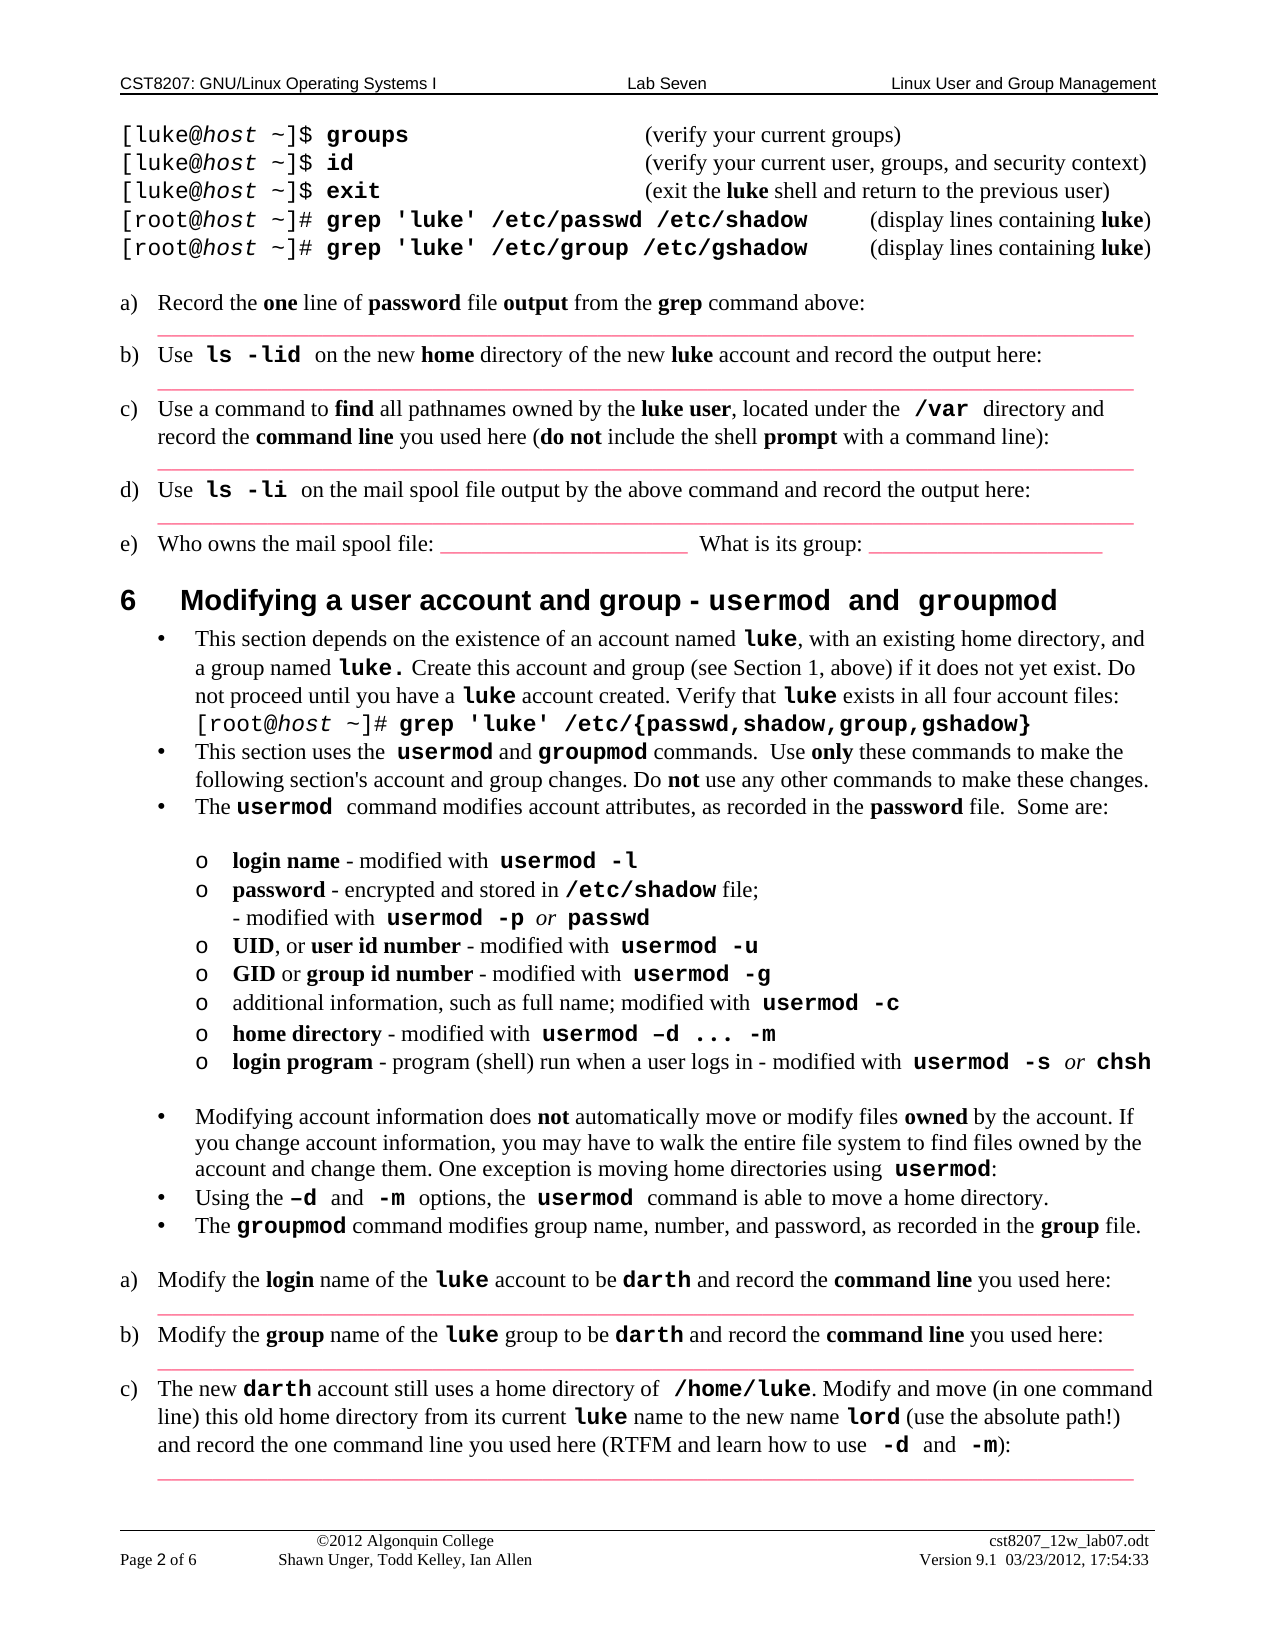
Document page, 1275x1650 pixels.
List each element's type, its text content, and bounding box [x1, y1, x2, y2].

list _______________________________________________________________________ [120, 315, 1155, 341]
list The groupmod command modifies group name, number, and password, as recorded in the group file. [157, 1212, 1155, 1267]
list home directory - modified with usermod –d ... -m [195, 1017, 1155, 1048]
list Who owns the mail spool file: __________________ What is its group: _________________ [120, 530, 1155, 558]
list The usermod command modifies account attributes, as recorded in the password file. Some are: [157, 793, 1155, 847]
list Modify the group name of the luke group to be darth and record the command line you used here: [120, 1321, 1155, 1349]
subtitle Modifying a user account and group - usermod and groupmod [120, 583, 1155, 619]
list This section depends on the existence of an account named luke, with an existing home directory, and a group named luke. Create this account and group (see Section 1, above) if it does not yet exist. Do not proceed until you have a luke account created. Verify that luke exists in all four account files: [root@host ~]# grep 'luke' /etc/{passwd,shadow,group,gshadow} [157, 625, 1155, 738]
list _______________________________________________________________________ [120, 450, 1155, 476]
list _______________________________________________________________________ [120, 1459, 1155, 1486]
list Use a command to find all pathnames owned by the luke user, located under the /var directory and record the command line you used here (do not include the shell prompt with a command line): [120, 395, 1155, 450]
text [luke@host ~]$ id (verify your current user, groups, and security context) [120, 149, 1155, 178]
list Use ls -lid on the new home directory of the new luke account and record the output here: [120, 341, 1155, 369]
list Record the one line of password file output from the grep command above: [120, 289, 1155, 315]
text [luke@host ~]$ exit (exit the luke shell and return to the previous user) [120, 178, 1155, 206]
list Use ls -li on the mail spool file output by the above command and record the output here: [120, 476, 1155, 504]
list additional information, such as full name; modified with usermod -c [195, 989, 1155, 1017]
list Modifying account information does not automatically move or modify files owned by the account. If you change account information, you may have to walk the entire file system to find files owned by the account and change them. One exception is moving home directories using usermod: [157, 1103, 1155, 1184]
list The new darth account still uses a home directory of /home/luke. Modify and move (in one command line) this old home directory from its current luke name to the new name lord (use the absolute path!) and record the one command line you used here (RTFM and learn how to use -d and -m): [120, 1375, 1155, 1459]
text [root@host ~]# grep 'luke' /etc/group /etc/gshadow (display lines containing luke) [120, 234, 1155, 262]
list _______________________________________________________________________ [120, 369, 1155, 395]
list login program - program (shell) run when a user logs in - modified with usermod -s or chsh [195, 1048, 1155, 1076]
list GID or group id number - modified with usermod -g [195, 960, 1155, 989]
list UID, or user id number - modified with usermod -u [195, 932, 1155, 960]
list _______________________________________________________________________ [120, 504, 1155, 530]
list This section uses the usermod and groupmod commands. Use only these commands to make the following section's account and group changes. Do not use any other commands to make these changes. [157, 738, 1155, 793]
text [root@host ~]# grep 'luke' /etc/passwd /etc/shadow (display lines containing luke) [120, 206, 1155, 234]
list password - encrypted and stored in /etc/shadow file; - modified with usermod -p or passwd [195, 876, 1155, 932]
list Modify the login name of the luke account to be darth and record the command line you used here: [120, 1267, 1155, 1295]
list _______________________________________________________________________ [120, 1295, 1155, 1321]
list login name - modified with usermod -l [195, 847, 1155, 876]
list _______________________________________________________________________ [120, 1349, 1155, 1375]
text [luke@host ~]$ groups (verify your current groups) [120, 121, 1155, 149]
list Using the –d and -m options, the usermod command is able to move a home directory. [157, 1184, 1155, 1212]
